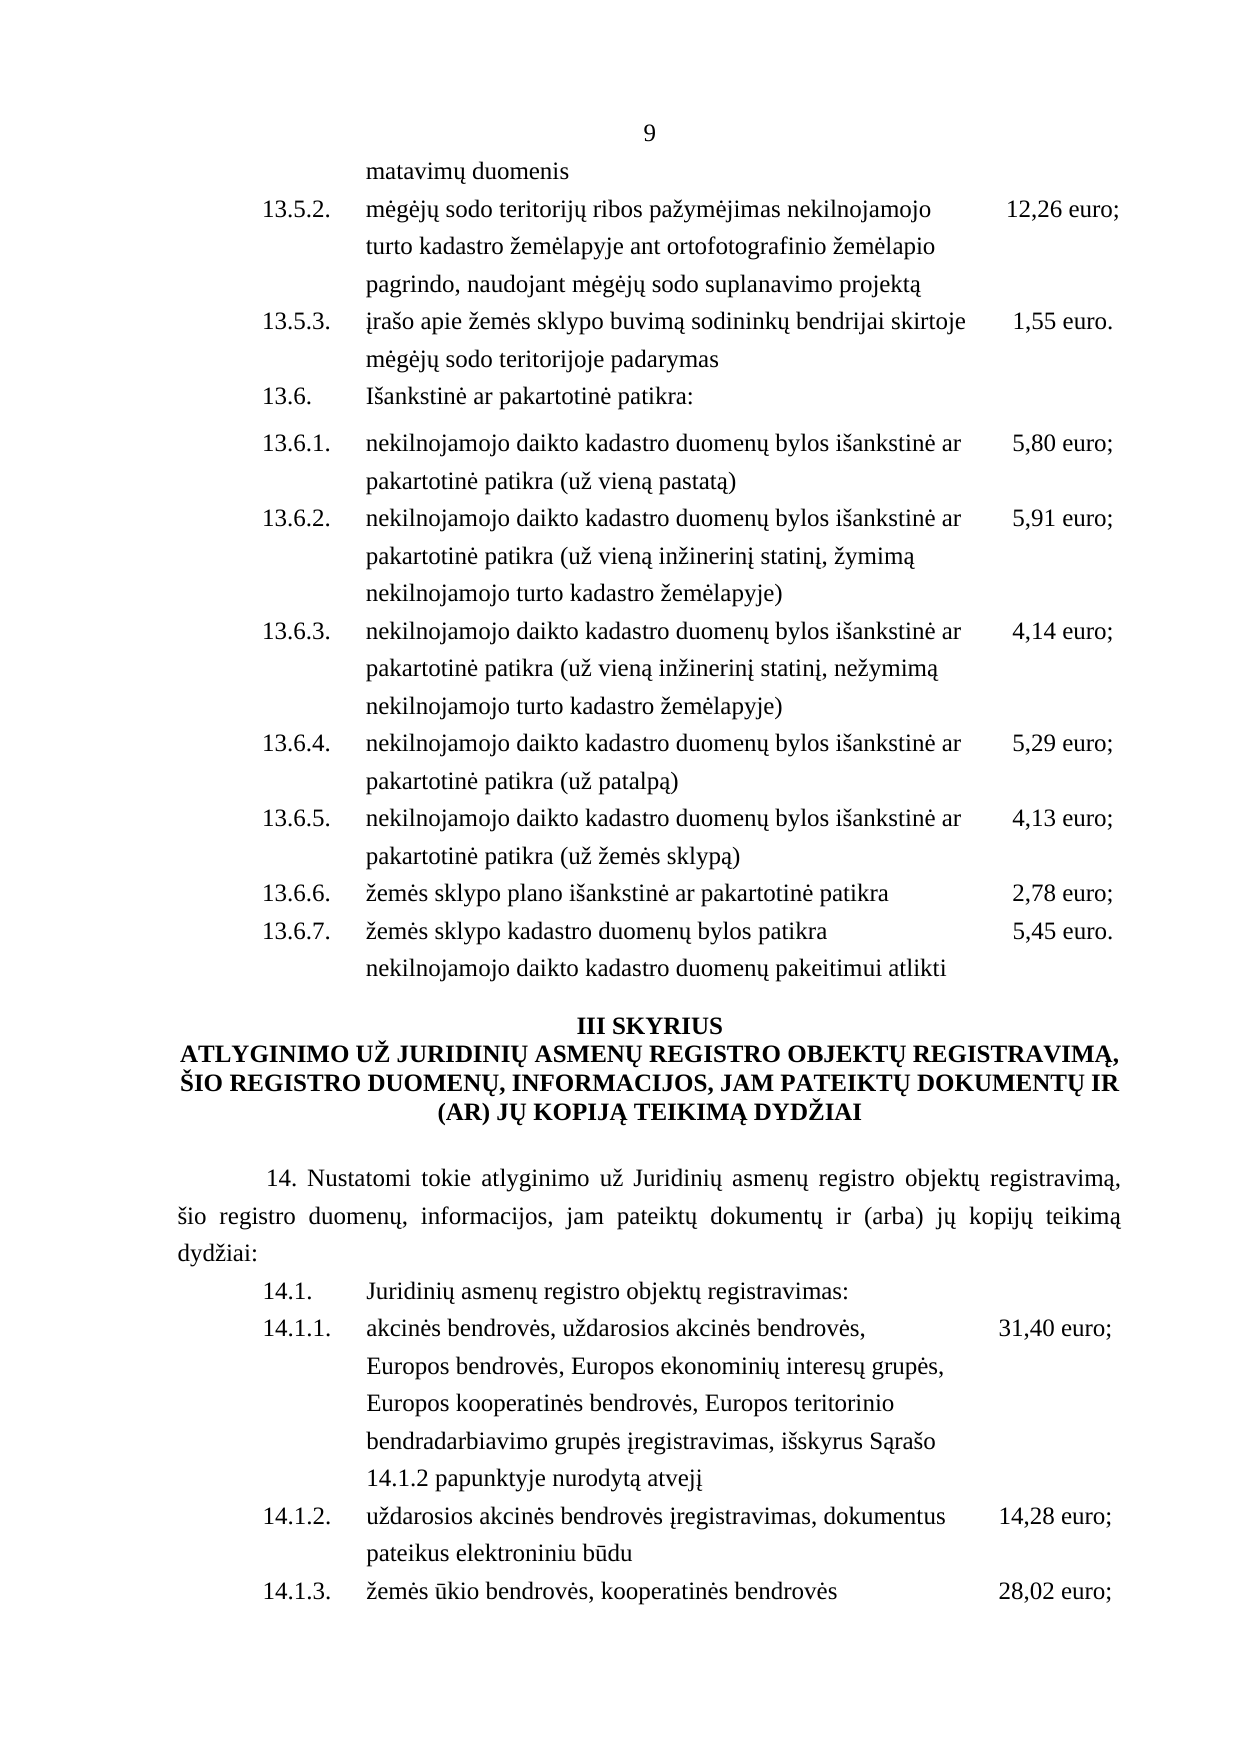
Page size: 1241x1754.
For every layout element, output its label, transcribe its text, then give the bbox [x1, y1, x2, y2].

table_cell 13.6.1. [251, 420, 354, 494]
table_cell 28,02 euro; [959, 1567, 1151, 1604]
table_cell 5,29 euro; [989, 720, 1136, 794]
table_cell 1,55 euro. [989, 298, 1136, 373]
table_cell žemės sklypo kadastro duomenų bylos patikra nekilnojamojo daikto kadastro duomenų pakeitimui atlikti [354, 907, 989, 982]
table_cell matavimų duomenis [354, 148, 989, 185]
text 14. Nustatomi tokie atlyginimo už Juridinių asmenų registro objektų registravimą, šio registro duomenų, informacijos, jam pateiktų dokumentų ir (arba) jų kopijų teikimą dydžiai: [177, 1154, 1122, 1267]
table_cell žemės sklypo plano išankstinė ar pakartotinė patikra [354, 870, 989, 907]
table_cell 13.6. [251, 373, 354, 419]
table_cell 13.6.7. [251, 907, 354, 982]
table_cell 14,28 euro; [959, 1492, 1151, 1567]
table_cell 5,80 euro; [989, 420, 1136, 494]
table_cell 13.6.5. [251, 795, 354, 869]
table_cell nekilnojamojo daikto kadastro duomenų bylos išankstinė ar pakartotinė patikra (už vieną pastatą) [354, 420, 989, 494]
table_cell akcinės bendrovės, uždarosios akcinės bendrovės, Europos bendrovės, Europos ekonominių interesų grupės, Europos kooperatinės bendrovės, Europos teritorinio bendradarbiavimo grupės įregistravimas, išskyrus Sąrašo 14.1.2 papunktyje nurodytą atvejį [355, 1305, 959, 1492]
table_cell 4,13 euro; [989, 795, 1136, 869]
text III SKYRIUS [177, 1011, 1122, 1039]
table_cell 14.1.1. [251, 1305, 355, 1492]
table_cell 13.5.3. [251, 298, 354, 373]
table_cell nekilnojamojo daikto kadastro duomenų bylos išankstinė ar pakartotinė patikra (už vieną inžinerinį statinį, žymimą nekilnojamojo turto kadastro žemėlapyje) [354, 495, 989, 607]
table_cell 14.1.2. [251, 1492, 355, 1567]
table_cell 13.5.2. [251, 185, 354, 298]
table_cell įrašo apie žemės sklypo buvimą sodininkų bendrijai skirtoje mėgėjų sodo teritorijoje padarymas [354, 298, 989, 373]
table_cell mėgėjų sodo teritorijų ribos pažymėjimas nekilnojamojo turto kadastro žemėlapyje ant ortofotografinio žemėlapio pagrindo, naudojant mėgėjų sodo suplanavimo projektą [354, 185, 989, 298]
table_cell 14.1.3. [251, 1567, 355, 1604]
table_cell 5,45 euro. [989, 907, 1136, 982]
table_header 14.1. [251, 1267, 355, 1304]
table_cell [989, 373, 1136, 419]
table_cell [251, 148, 354, 185]
table_cell 13.6.4. [251, 720, 354, 794]
table_cell nekilnojamojo daikto kadastro duomenų bylos išankstinė ar pakartotinė patikra (už vieną inžinerinį statinį, nežymimą nekilnojamojo turto kadastro žemėlapyje) [354, 607, 989, 719]
table_cell [989, 148, 1136, 185]
table_cell žemės ūkio bendrovės, kooperatinės bendrovės [355, 1567, 959, 1604]
table_header [959, 1267, 1151, 1304]
table_cell 2,78 euro; [989, 870, 1136, 907]
table_cell nekilnojamojo daikto kadastro duomenų bylos išankstinė ar pakartotinė patikra (už patalpą) [354, 720, 989, 794]
table_cell 4,14 euro; [989, 607, 1136, 719]
table_cell 31,40 euro; [959, 1305, 1151, 1492]
table_cell nekilnojamojo daikto kadastro duomenų bylos išankstinė ar pakartotinė patikra (už žemės sklypą) [354, 795, 989, 869]
table_cell uždarosios akcinės bendrovės įregistravimas, dokumentus pateikus elektroniniu būdu [355, 1492, 959, 1567]
table_cell 13.6.2. [251, 495, 354, 607]
table_cell 12,26 euro; [989, 185, 1136, 298]
table_cell 5,91 euro; [989, 495, 1136, 607]
table_cell Išankstinė ar pakartotinė patikra: [354, 373, 989, 419]
text ATLYGINIMO UŽ JURIDINIŲ ASMENŲ REGISTRO OBJEKTŲ REGISTRAVIMĄ, ŠIO REGISTRO DUOMENŲ, INFORMACIJOS, JAM PATEIKTŲ DOKUMENTŲ IR (AR) JŲ KOPIJĄ TEIKIMĄ DYDŽIAI [177, 1039, 1122, 1126]
table_cell 13.6.3. [251, 607, 354, 719]
table_cell 13.6.6. [251, 870, 354, 907]
table_header Juridinių asmenų registro objektų registravimas: [355, 1267, 959, 1304]
